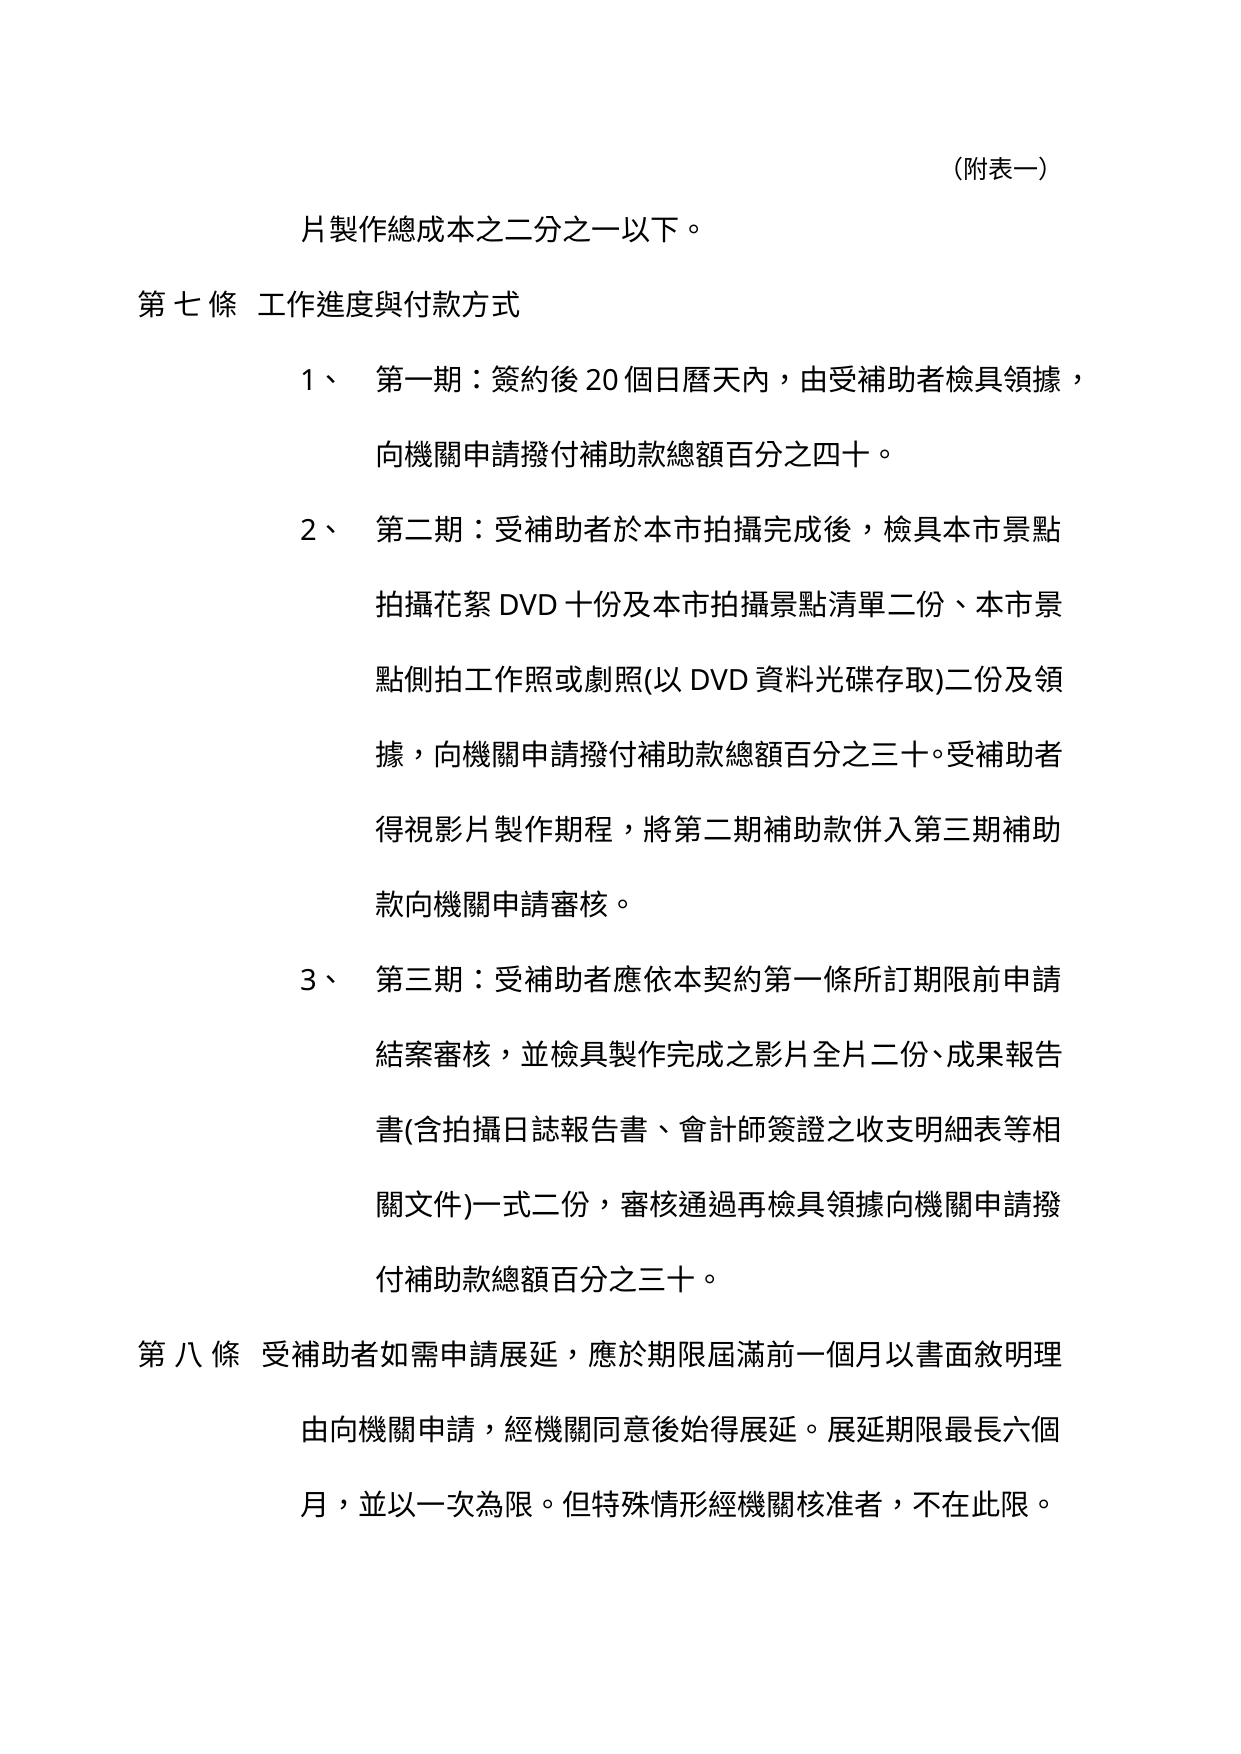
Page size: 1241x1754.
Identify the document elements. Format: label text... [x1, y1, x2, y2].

list 第一期：簽約後20個日曆天內，由受補助者檢具領據，向機關申請撥付補助款總額百分之四十。 [300, 340, 1063, 490]
text 第 八 條 受補助者如需申請展延，應於期限屆滿前一個月以書面敘明理由向機關申請，經機關同意後始得展延。展延期限最長六個月，並以一次為限。但特殊情形經機關核准者，不在此限。 [137, 1315, 1063, 1540]
list 第二期：受補助者於本市拍攝完成後，檢具本市景點拍攝花絮DVD十份及本市拍攝景點清單二份、本市景點側拍工作照或劇照(以DVD資料光碟存取)二份及領據，向機關申請撥付補助款總額百分之三十。受補助者得視影片製作期程，將第二期補助款併入第三期補助款向機關申請審核。 [300, 490, 1063, 940]
list 第三期：受補助者應依本契約第一條所訂期限前申請結案審核，並檢具製作完成之影片全片二份、成果報告書(含拍攝日誌報告書、會計師簽證之收支明細表等相關文件)一式二份，審核通過再檢具領據向機關申請撥付補助款總額百分之三十。 [300, 940, 1063, 1315]
text 片製作總成本之二分之一以下。 [137, 190, 1063, 265]
text 第 七 條 工作進度與付款方式 [137, 265, 1063, 340]
